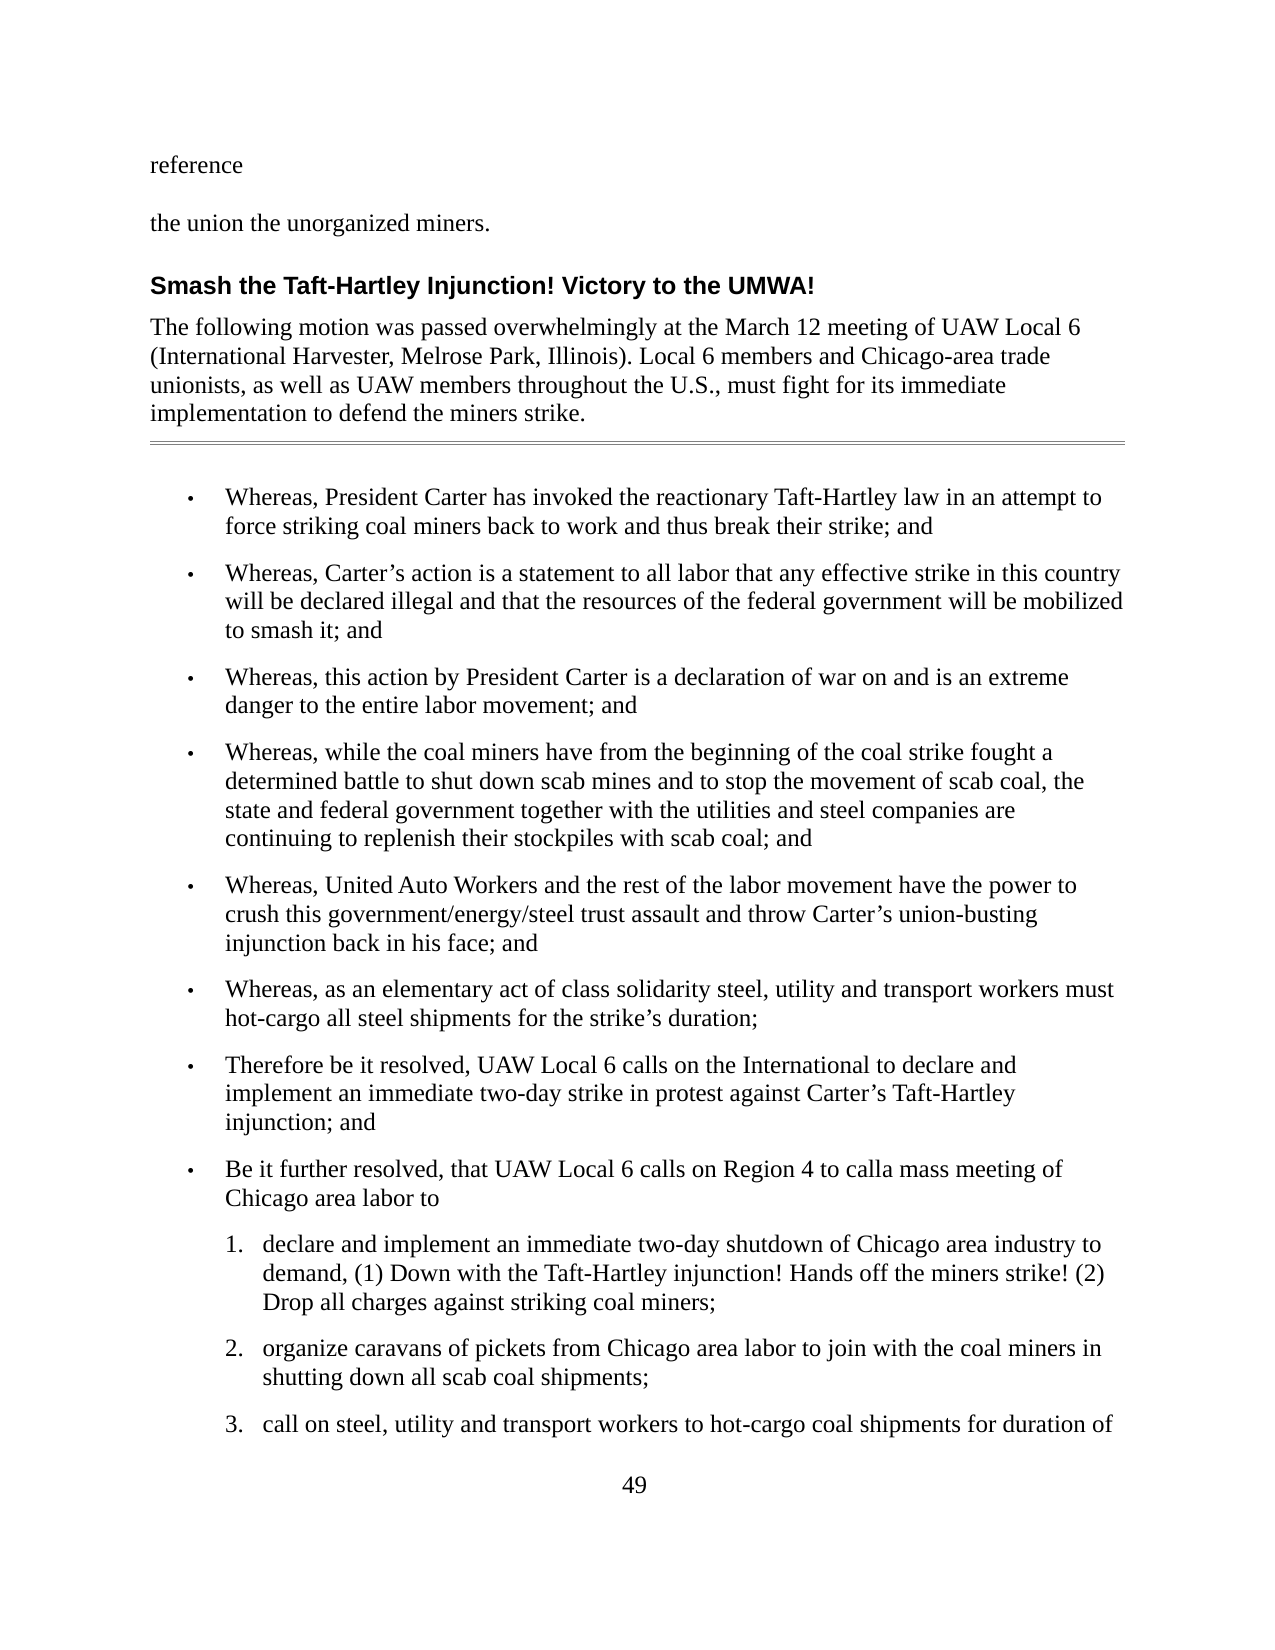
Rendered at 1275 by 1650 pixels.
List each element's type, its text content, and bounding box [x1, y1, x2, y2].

list Therefore be it resolved, UAW Local 6 calls on the International to declare and implement an immediate two-day strike in protest against Carter’s Taft-Hartley injunction; and [187, 1050, 1125, 1136]
text the union the unorganized miners. [150, 208, 1125, 237]
list call on steel, utility and transport workers to hot-cargo coal shipments for duration of [225, 1409, 1125, 1438]
list declare and implement an immediate two-day shutdown of Chicago area industry to demand, (1) Down with the Taft-Hartley injunction! Hands off the miners strike! (2) Drop all charges against striking coal miners; [225, 1229, 1125, 1316]
text The following motion was passed overwhelmingly at the March 12 meeting of UAW Local 6 (International Harvester, Melrose Park, Illinois). Local 6 members and Chicago-area trade unionists, as well as UAW members throughout the U.S., must fight for its immediate implementation to defend the miners strike. [150, 312, 1125, 427]
list Whereas, Carter’s action is a statement to all labor that any effective strike in this country will be declared illegal and that the resources of the federal government will be mobilized to smash it; and [187, 558, 1125, 644]
list organize caravans of pickets from Chicago area labor to join with the coal miners in shutting down all scab coal shipments; [225, 1333, 1125, 1391]
list Whereas, President Carter has invoked the reactionary Taft-Hartley law in an attempt to force striking coal miners back to work and thus break their strike; and [187, 482, 1125, 540]
list Whereas, this action by President Carter is a declaration of war on and is an extreme danger to the entire labor movement; and [187, 662, 1125, 719]
list Be it further resolved, that UAW Local 6 calls on Region 4 to calla mass meeting of Chicago area labor to [187, 1154, 1125, 1211]
list Whereas, as an elementary act of class solidarity steel, utility and transport workers must hot-cargo all steel shipments for the strike’s duration; [187, 974, 1125, 1032]
list Whereas, while the coal miners have from the beginning of the coal strike fought a determined battle to shut down scab mines and to stop the movement of scab coal, the state and federal government together with the utilities and steel companies are continuing to replenish their stockpiles with scab coal; and [187, 737, 1125, 852]
subtitle Smash the Taft-Hartley Injunction! Victory to the UMWA! [150, 271, 1125, 300]
list Whereas, United Auto Workers and the rest of the labor movement have the power to crush this government/energy/steel trust assault and throw Carter’s union-busting injunction back in his face; and [187, 870, 1125, 956]
